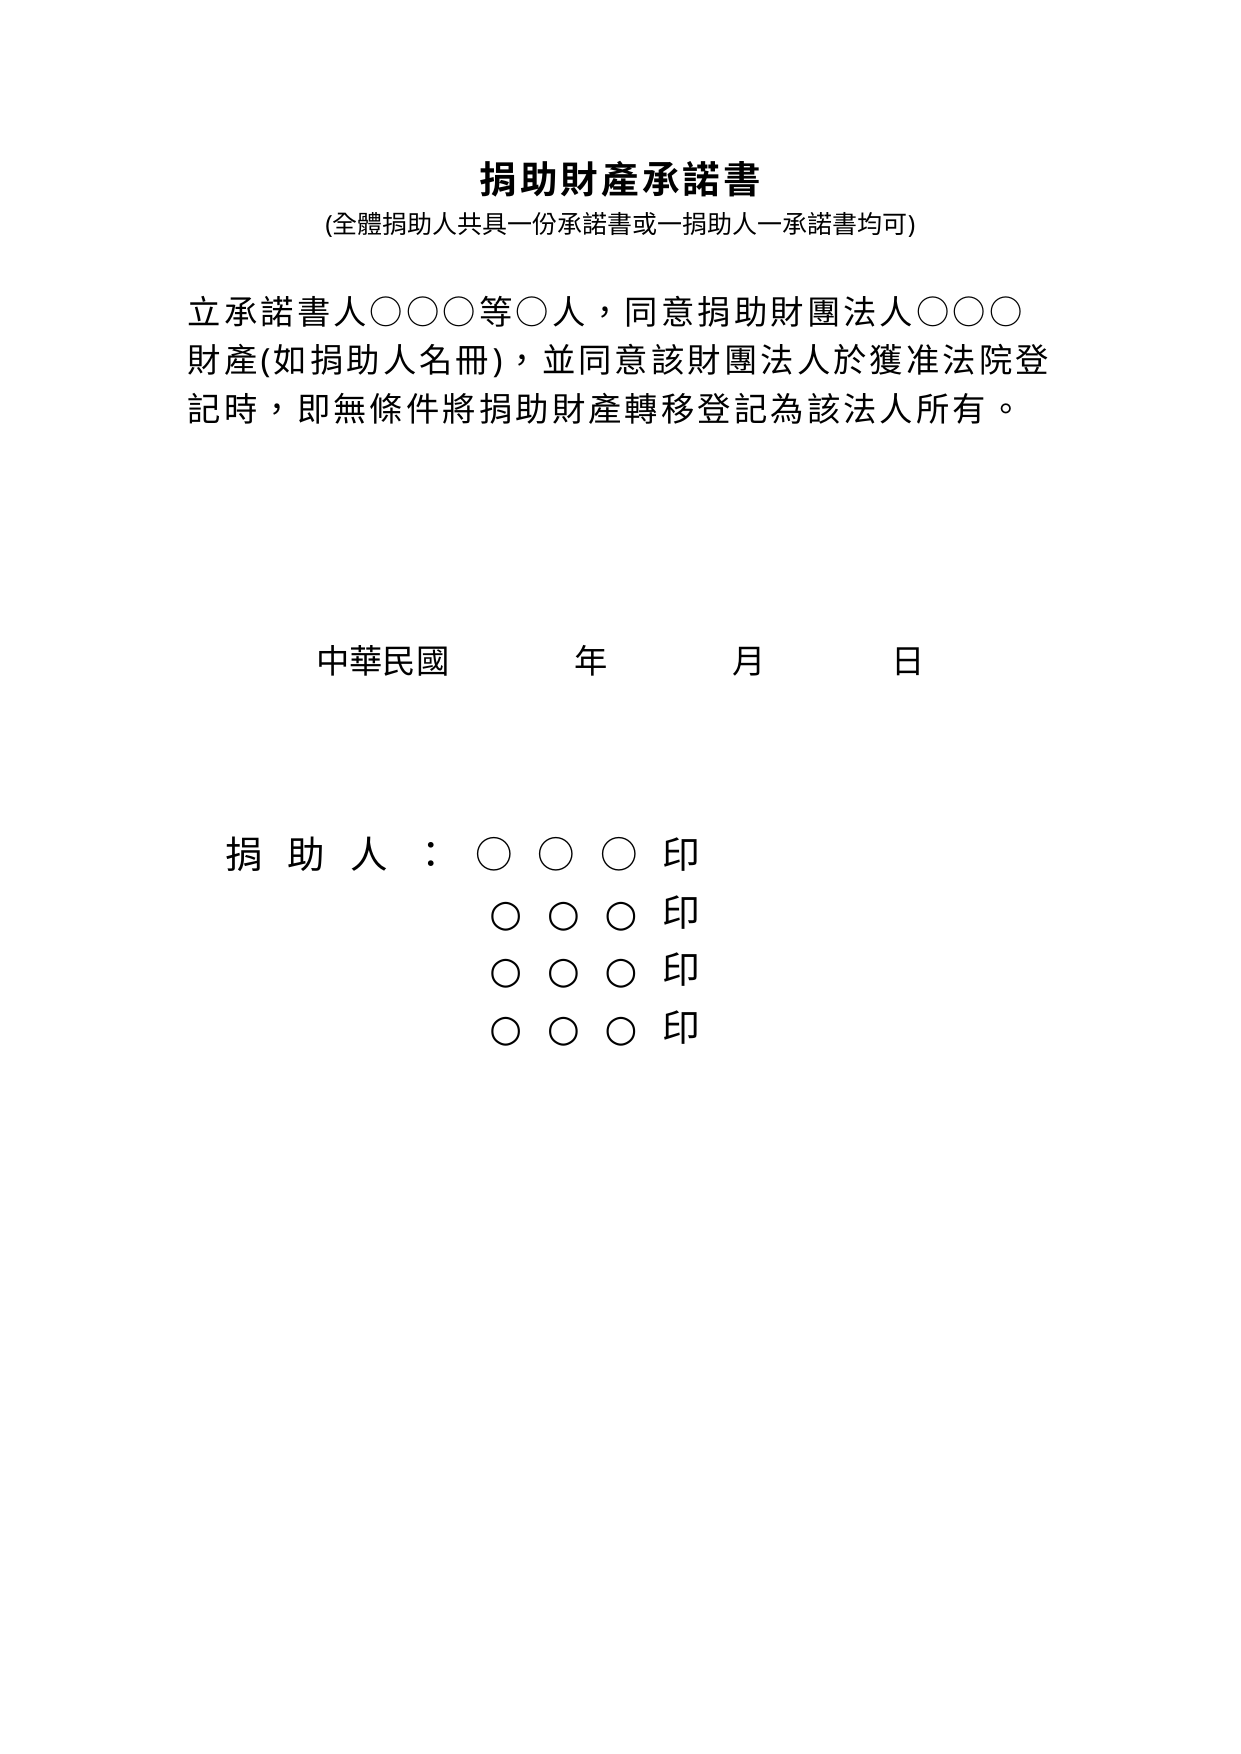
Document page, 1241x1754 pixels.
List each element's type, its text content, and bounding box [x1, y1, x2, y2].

text ○○○印 [225, 940, 700, 994]
text 立承諾書人○○○等○人，同意捐助財團法人○○○財產(如捐助人名冊)，並同意該財團法人於獲准法院登記時，即無條件將捐助財產轉移登記為該法人所有。 [187, 286, 1053, 431]
subtitle 捐助財產承諾書 [187, 150, 1053, 204]
text ○○○印 [225, 998, 700, 1052]
text 捐助人：○○○印 [225, 825, 700, 879]
text (全體捐助人共具一份承諾書或一捐助人一承諾書均可) [187, 204, 1053, 241]
text 中華民國 年 月 日 [187, 635, 1053, 683]
text ○○○印 [225, 882, 700, 937]
